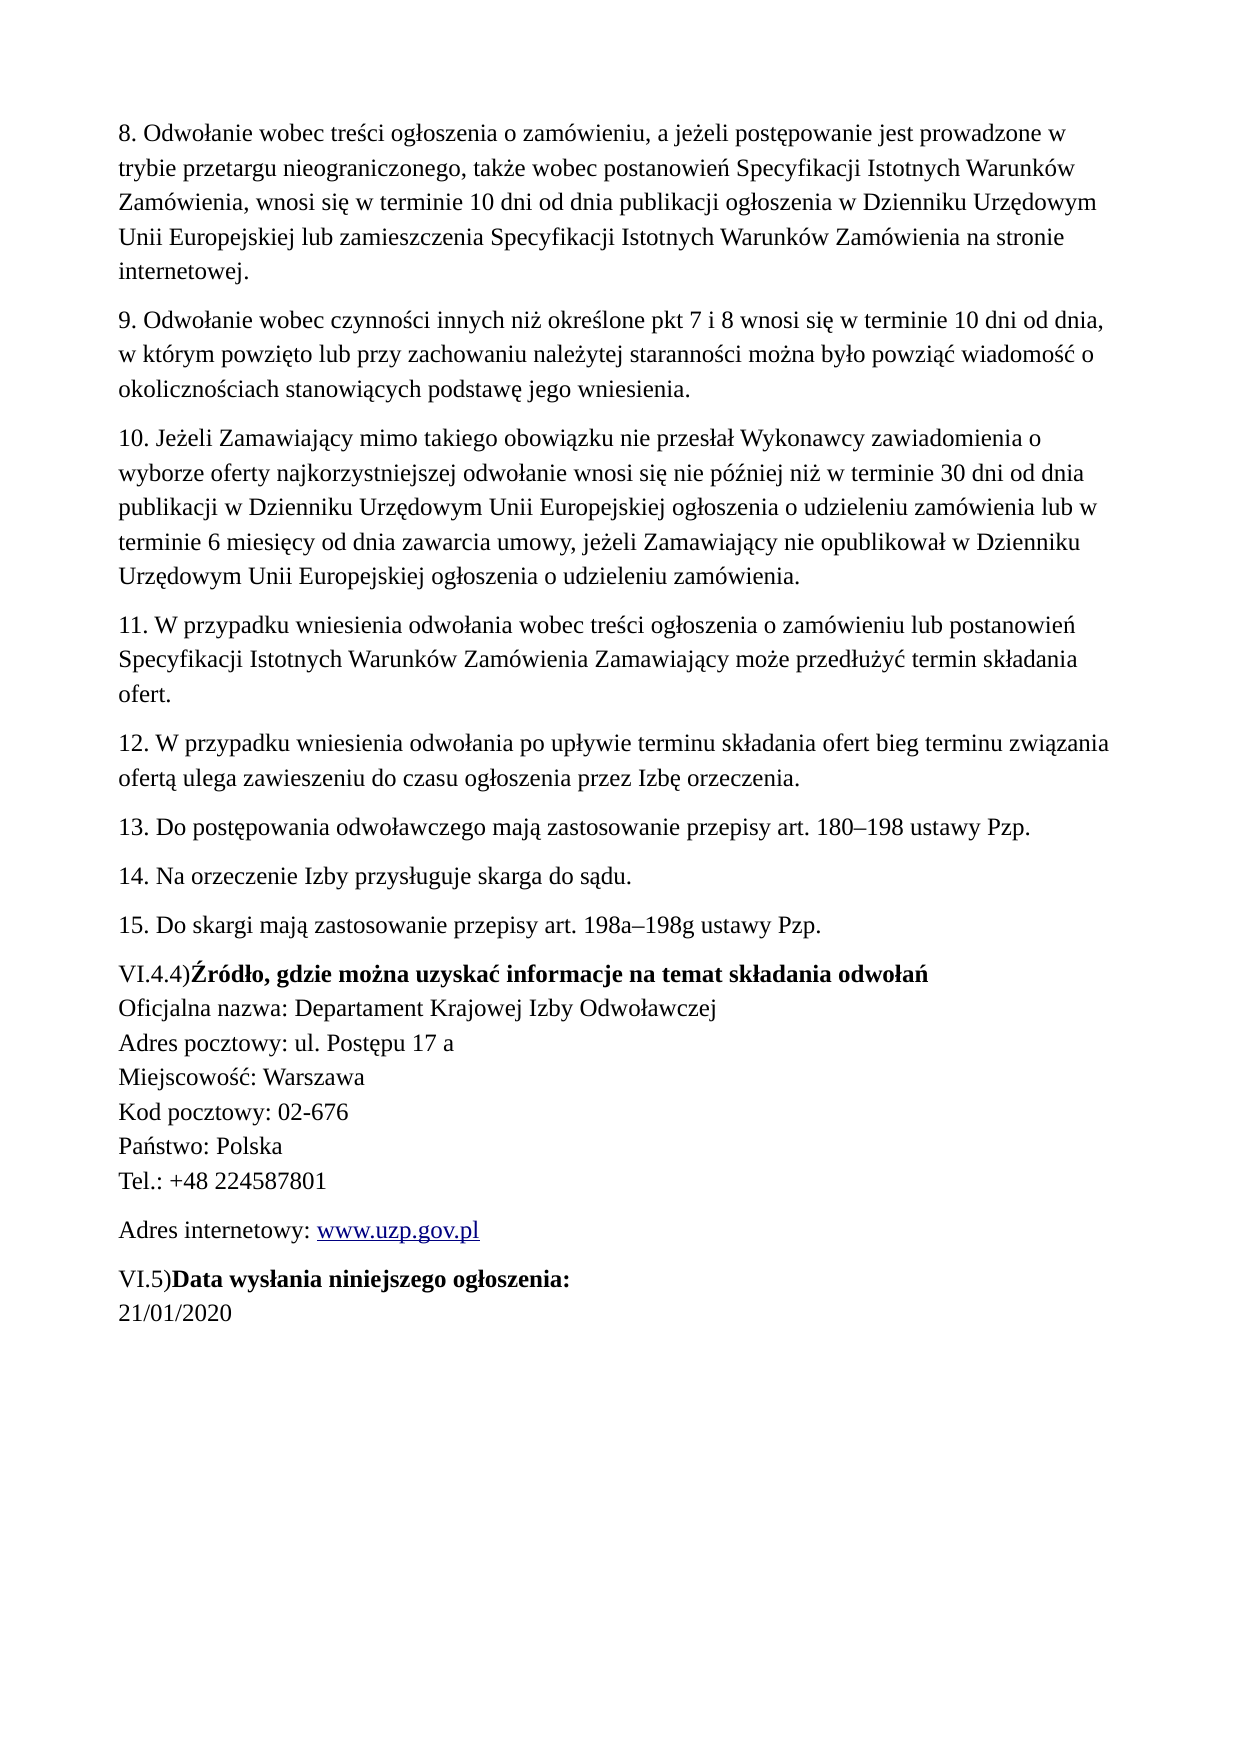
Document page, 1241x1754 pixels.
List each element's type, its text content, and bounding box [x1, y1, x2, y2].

text VI.4.4)Źródło, gdzie można uzyskać informacje na temat składania odwołań [118, 959, 1122, 988]
text Adres internetowy: www.uzp.gov.pl [118, 1215, 1122, 1243]
text 15. Do skargi mają zastosowanie przepisy art. 198a–198g ustawy Pzp. [118, 910, 1122, 938]
text 11. W przypadku wniesienia odwołania wobec treści ogłoszenia o zamówieniu lub postanowień Specyfikacji Istotnych Warunków Zamówienia Zamawiający może przedłużyć termin składania ofert. [118, 610, 1122, 708]
text Oficjalna nazwa: Departament Krajowej Izby Odwoławczej Adres pocztowy: ul. Postępu 17 a Miejscowość: Warszawa Kod pocztowy: 02-676 Państwo: Polska Tel.: +48 224587801 [118, 993, 1122, 1194]
text VI.5)Data wysłania niniejszego ogłoszenia: [118, 1264, 1122, 1293]
text 21/01/2020 [118, 1298, 1122, 1327]
text 8. Odwołanie wobec treści ogłoszenia o zamówieniu, a jeżeli postępowanie jest prowadzone w trybie przetargu nieograniczonego, także wobec postanowień Specyfikacji Istotnych Warunków Zamówienia, wnosi się w terminie 10 dni od dnia publikacji ogłoszenia w Dzienniku Urzędowym Unii Europejskiej lub zamieszczenia Specyfikacji Istotnych Warunków Zamówienia na stronie internetowej. [118, 118, 1122, 285]
text 12. W przypadku wniesienia odwołania po upływie terminu składania ofert bieg terminu związania ofertą ulega zawieszeniu do czasu ogłoszenia przez Izbę orzeczenia. [118, 728, 1122, 791]
text 14. Na orzeczenie Izby przysługuje skarga do sądu. [118, 861, 1122, 889]
text 13. Do postępowania odwoławczego mają zastosowanie przepisy art. 180–198 ustawy Pzp. [118, 812, 1122, 840]
text 9. Odwołanie wobec czynności innych niż określone pkt 7 i 8 wnosi się w terminie 10 dni od dnia, w którym powzięto lub przy zachowaniu należytej staranności można było powziąć wiadomość o okolicznościach stanowiących podstawę jego wniesienia. [118, 305, 1122, 403]
text 10. Jeżeli Zamawiający mimo takiego obowiązku nie przesłał Wykonawcy zawiadomienia o wyborze oferty najkorzystniejszej odwołanie wnosi się nie później niż w terminie 30 dni od dnia publikacji w Dzienniku Urzędowym Unii Europejskiej ogłoszenia o udzieleniu zamówienia lub w terminie 6 miesięcy od dnia zawarcia umowy, jeżeli Zamawiający nie opublikował w Dzienniku Urzędowym Unii Europejskiej ogłoszenia o udzieleniu zamówienia. [118, 423, 1122, 590]
